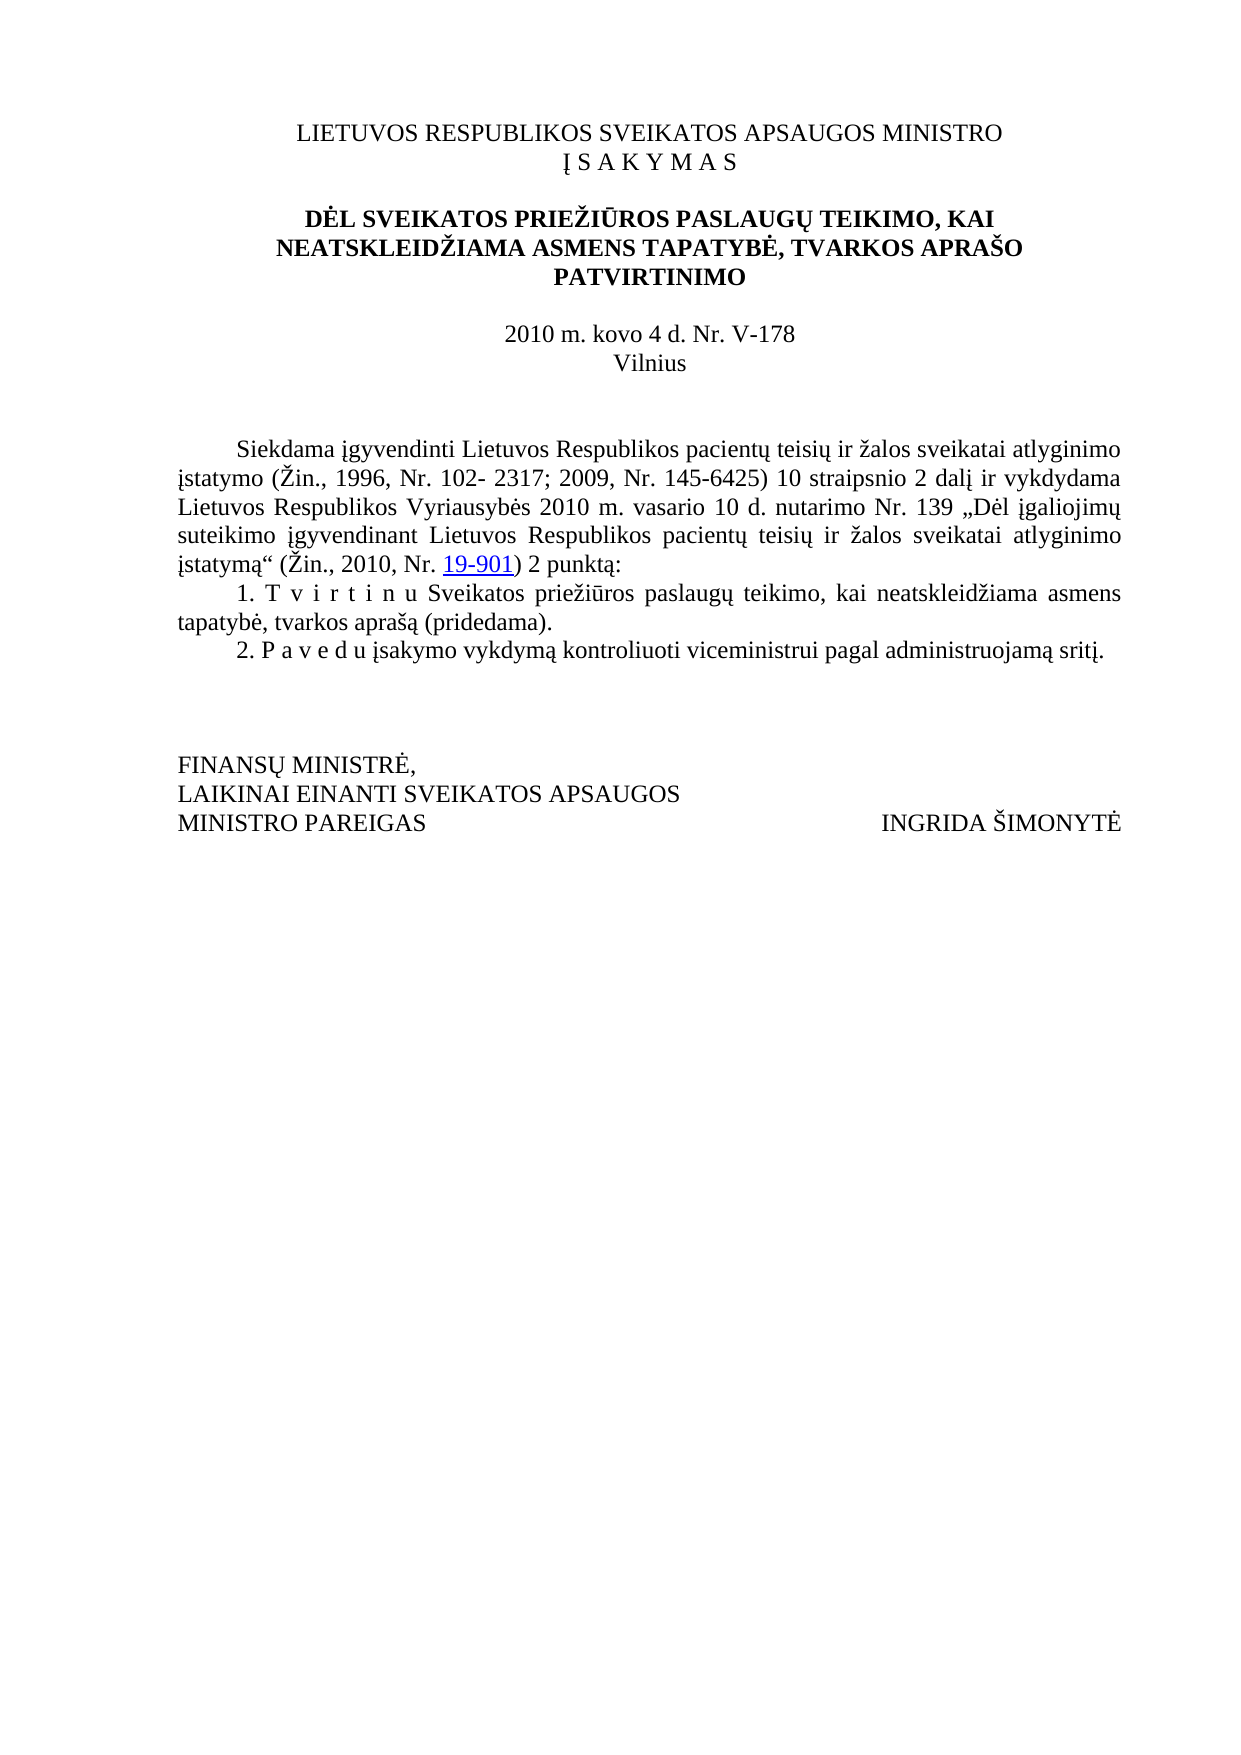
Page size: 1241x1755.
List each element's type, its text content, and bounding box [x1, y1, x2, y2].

text Vilnius [177, 348, 1122, 377]
text MINISTRO PAREIGAS INGRIDA ŠIMONYTĖ [177, 808, 1122, 837]
text 2010 m. kovo 4 d. Nr. V-178 [177, 319, 1122, 348]
text DĖL SVEIKATOS PRIEŽIŪROS PASLAUGŲ TEIKIMO, KAI NEATSKLEIDŽIAMA ASMENS TAPATYBĖ, TVARKOS APRAŠO PATVIRTINIMO [177, 204, 1122, 291]
text Į S A K Y M A S [177, 147, 1122, 176]
text FINANSŲ MINISTRĖ, [177, 751, 1122, 779]
text 1. T v i r t i n u Sveikatos priežiūros paslaugų teikimo, kai neatskleidžiama asmens tapatybė, tvarkos aprašą (pridedama). [177, 578, 1122, 636]
text LIETUVOS RESPUBLIKOS SVEIKATOS APSAUGOS MINISTRO [177, 118, 1122, 147]
text LAIKINAI EINANTI SVEIKATOS APSAUGOS [177, 779, 1122, 808]
text 2. P a v e d u įsakymo vykdymą kontroliuoti viceministrui pagal administruojamą sritį. [177, 636, 1122, 664]
text Siekdama įgyvendinti Lietuvos Respublikos pacientų teisių ir žalos sveikatai atlyginimo įstatymo (Žin., 1996, Nr. 102- 2317; 2009, Nr. 145-6425) 10 straipsnio 2 dalį ir vykdydama Lietuvos Respublikos Vyriausybės 2010 m. vasario 10 d. nutarimo Nr. 139 „Dėl įgaliojimų suteikimo įgyvendinant Lietuvos Respublikos pacientų teisių ir žalos sveikatai atlyginimo įstatymą“ (Žin., 2010, Nr. 19-901) 2 punktą: [177, 434, 1122, 578]
